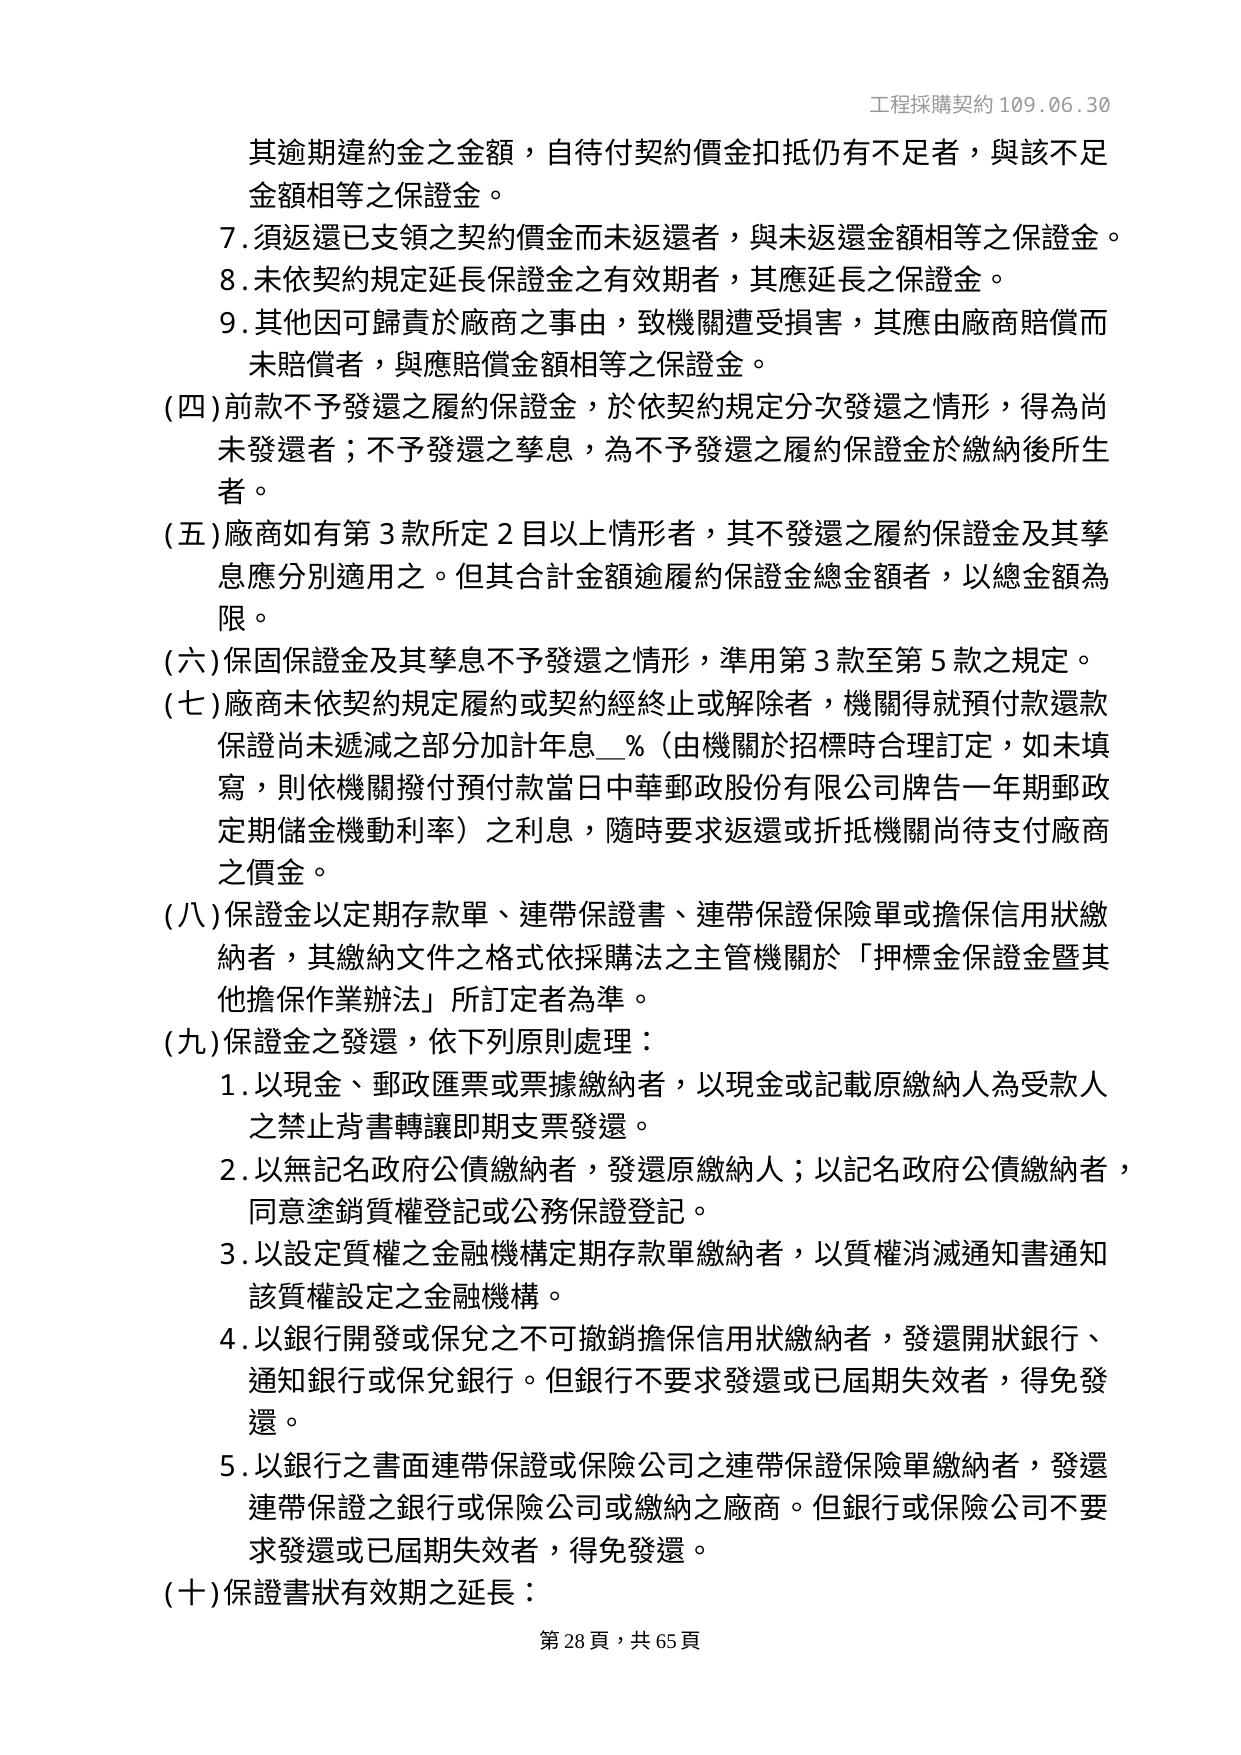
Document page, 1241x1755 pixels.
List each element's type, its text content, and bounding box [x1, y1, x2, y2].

text 8.未依契約規定延長保證金之有效期者，其應延長之保證金。 [218, 257, 1110, 299]
text (七)廠商未依契約規定履約或契約經終止或解除者，機關得就預付款還款保證尚未遞減之部分加計年息＿%（由機關於招標時合理訂定，如未填寫，則依機關撥付預付款當日中華郵政股份有限公司牌告一年期郵政定期儲金機動利率）之利息，隨時要求返還或折抵機關尚待支付廠商之價金。 [159, 680, 1110, 892]
text 7.須返還已支領之契約價金而未返還者，與未返還金額相等之保證金。 [218, 214, 1110, 257]
text 4.以銀行開發或保兌之不可撤銷擔保信用狀繳納者，發還開狀銀行、通知銀行或保兌銀行。但銀行不要求發還或已屆期失效者，得免發還。 [218, 1315, 1110, 1442]
text 5.以銀行之書面連帶保證或保險公司之連帶保證保險單繳納者，發還連帶保證之銀行或保險公司或繳納之廠商。但銀行或保險公司不要求發還或已屆期失效者，得免發還。 [218, 1442, 1110, 1569]
text (六)保固保證金及其孳息不予發還之情形，準用第3款至第5款之規定。 [159, 638, 1110, 680]
text (九)保證金之發還，依下列原則處理： [159, 1019, 1110, 1061]
text (十)保證書狀有效期之延長： [159, 1569, 1110, 1612]
text 9.其他因可歸責於廠商之事由，致機關遭受損害，其應由廠商賠償而未賠償者，與應賠償金額相等之保證金。 [218, 299, 1110, 384]
text (四)前款不予發還之履約保證金，於依契約規定分次發還之情形，得為尚未發還者；不予發還之孳息，為不予發還之履約保證金於繳納後所生者。 [159, 384, 1110, 511]
text (八)保證金以定期存款單、連帶保證書、連帶保證保險單或擔保信用狀繳納者，其繳納文件之格式依採購法之主管機關於「押標金保證金暨其他擔保作業辦法」所訂定者為準。 [159, 892, 1110, 1019]
text 2.以無記名政府公債繳納者，發還原繳納人；以記名政府公債繳納者，同意塗銷質權登記或公務保證登記。 [218, 1146, 1110, 1231]
text 1.以現金、郵政匯票或票據繳納者，以現金或記載原繳納人為受款人之禁止背書轉讓即期支票發還。 [218, 1061, 1110, 1146]
text (五)廠商如有第3款所定2目以上情形者，其不發還之履約保證金及其孳息應分別適用之。但其合計金額逾履約保證金總金額者，以總金額為限。 [159, 511, 1110, 638]
text 其逾期違約金之金額，自待付契約價金扣抵仍有不足者，與該不足金額相等之保證金。 [218, 130, 1110, 214]
text 3.以設定質權之金融機構定期存款單繳納者，以質權消滅通知書通知該質權設定之金融機構。 [218, 1231, 1110, 1315]
